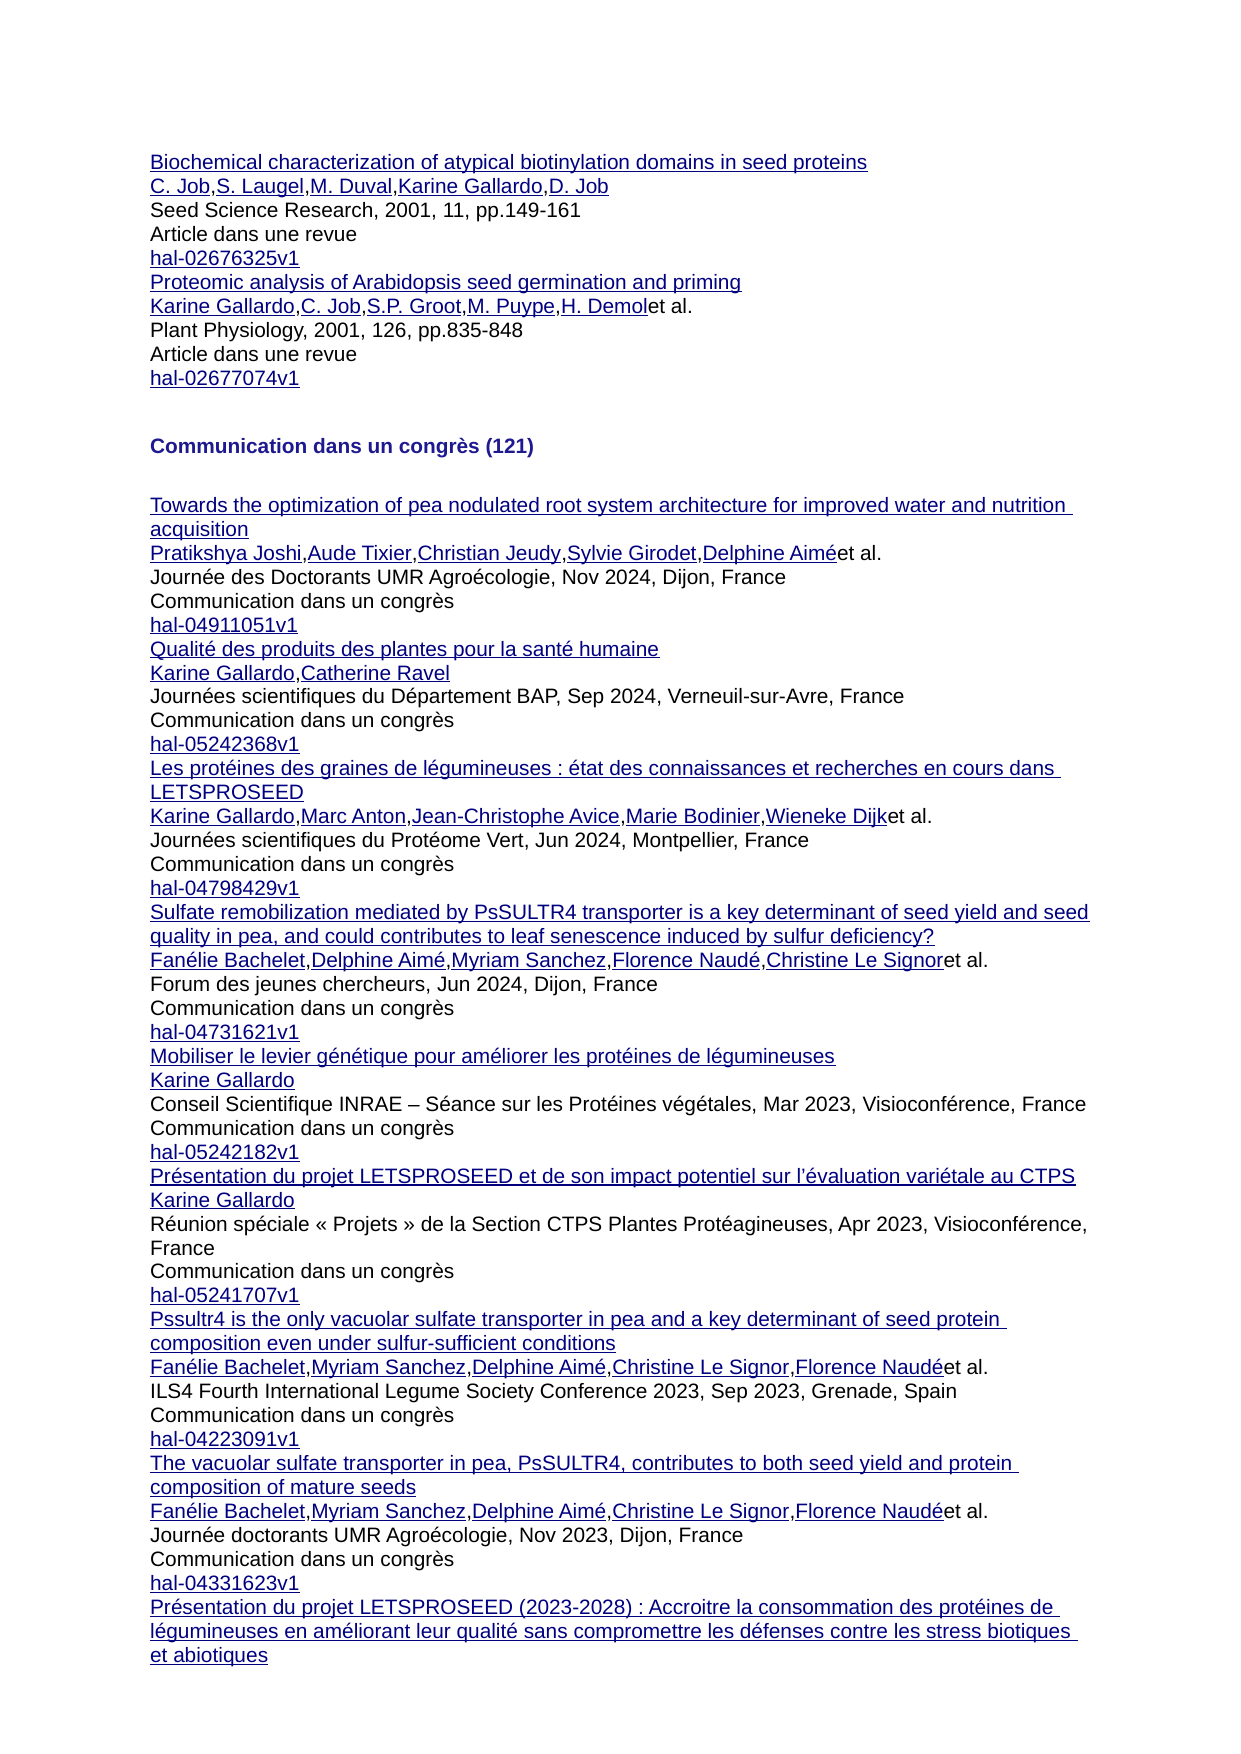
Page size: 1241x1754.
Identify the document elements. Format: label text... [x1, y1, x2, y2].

table_cell Biochemical characterization of atypical biotinylation domains in seed proteins C. Job,S. Laugel,M. Duval,Karine Gallardo,D. Job Seed Science Research, 2001, 11, pp.149-161 Article dans une revue hal-02676325v1 [150, 150, 1090, 270]
table_cell Pssultr4 is the only vacuolar sulfate transporter in pea and a key determinant of seed protein composition even under sulfur-sufficient conditions Fanélie Bachelet,Myriam Sanchez,Delphine Aimé,Christine Le Signor,Florence Naudéet al. ILS4 Fourth International Legume Society Conference 2023, Sep 2023, Grenade, Spain Communication dans un congrès hal-04223091v1 [150, 1307, 1090, 1451]
table_cell Qualité des produits des plantes pour la santé humaine Karine Gallardo,Catherine Ravel Journées scientifiques du Département BAP, Sep 2024, Verneuil-sur-Avre, France Communication dans un congrès hal-05242368v1 [150, 636, 1090, 756]
table_header Towards the optimization of pea nodulated root system architecture for improved water and nutrition acquisition Pratikshya Joshi,Aude Tixier,Christian Jeudy,Sylvie Girodet,Delphine Aiméet al. Journée des Doctorants UMR Agroécologie, Nov 2024, Dijon, France Communication dans un congrès hal-04911051v1 [150, 493, 1090, 636]
table_cell Présentation du projet LETSPROSEED (2023-2028) : Accroitre la consommation des protéines de légumineuses en améliorant leur qualité sans compromettre les défenses contre les stress biotiques et abiotiques [150, 1595, 1090, 1667]
table_cell Mobiliser le levier génétique pour améliorer les protéines de légumineuses Karine Gallardo Conseil Scientifique INRAE – Séance sur les Protéines végétales, Mar 2023, Visioconférence, France Communication dans un congrès hal-05242182v1 [150, 1044, 1090, 1163]
subtitle Communication dans un congrès (121) [150, 434, 1090, 458]
table_cell quality in pea, and could contributes to leaf senescence induced by sulfur deficiency? Fanélie Bachelet,Delphine Aimé,Myriam Sanchez,Florence Naudé,Christine Le Signoret al. Forum des jeunes chercheurs, Jun 2024, Dijon, France Communication dans un congrès hal-04731621v1 [150, 922, 1090, 1044]
table_cell Les protéines des graines de légumineuses : état des connaissances et recherches en cours dans LETSPROSEED Karine Gallardo,Marc Anton,Jean-Christophe Avice,Marie Bodinier,Wieneke Dijket al. Journées scientifiques du Protéome Vert, Jun 2024, Montpellier, France Communication dans un congrès hal-04798429v1 [150, 756, 1090, 900]
table_cell Proteomic analysis of Arabidopsis seed germination and priming Karine Gallardo,C. Job,S.P. Groot,M. Puype,H. Demolet al. Plant Physiology, 2001, 126, pp.835-848 Article dans une revue hal-02677074v1 [150, 270, 1090, 389]
table_cell Présentation du projet LETSPROSEED et de son impact potentiel sur l’évaluation variétale au CTPS Karine Gallardo Réunion spéciale « Projets » de la Section CTPS Plantes Protéagineuses, Apr 2023, Visioconférence, France Communication dans un congrès hal-05241707v1 [150, 1164, 1090, 1307]
table_cell Sulfate remobilization mediated by PsSULTR4 transporter is a key determinant of seed yield and seed [150, 900, 1090, 921]
table_cell The vacuolar sulfate transporter in pea, PsSULTR4, contributes to both seed yield and protein composition of mature seeds Fanélie Bachelet,Myriam Sanchez,Delphine Aimé,Christine Le Signor,Florence Naudéet al. Journée doctorants UMR Agroécologie, Nov 2023, Dijon, France Communication dans un congrès hal-04331623v1 [150, 1451, 1090, 1595]
